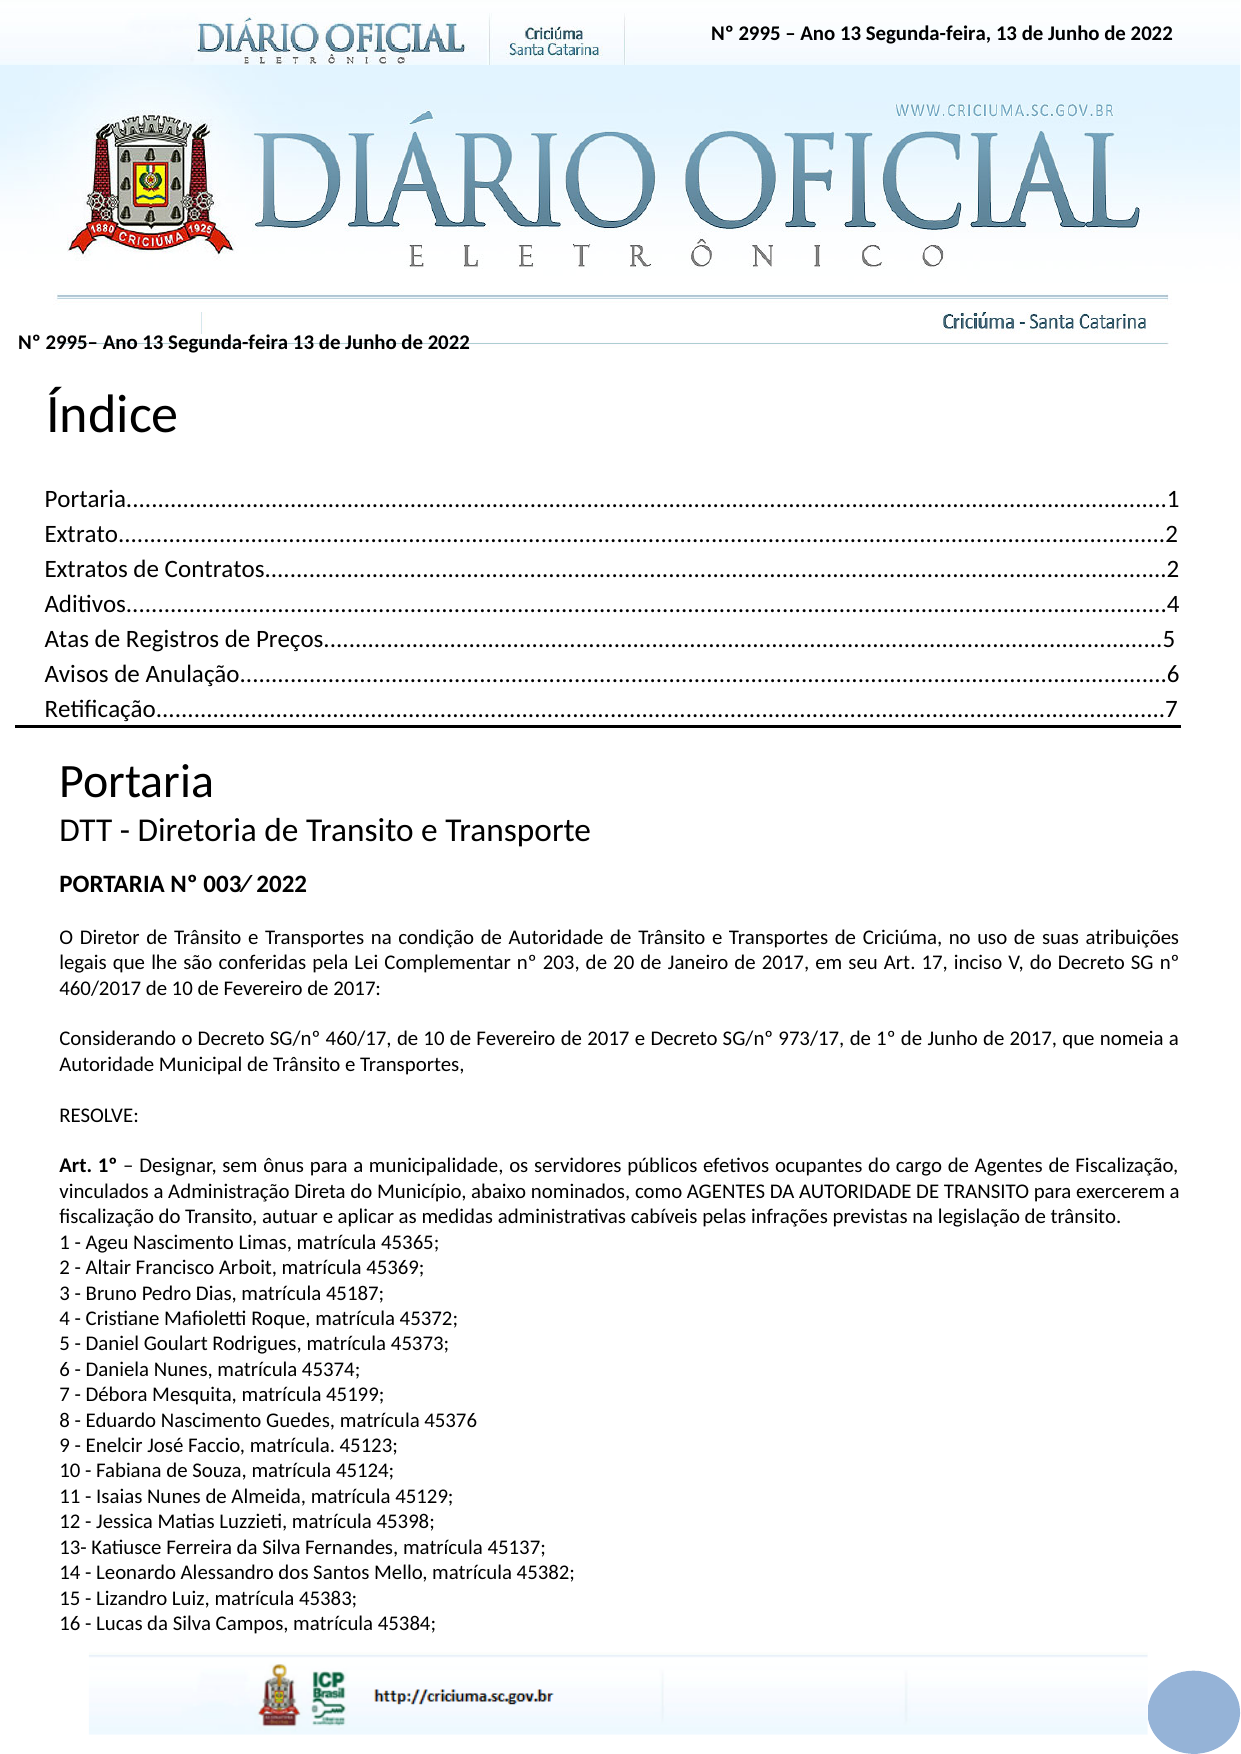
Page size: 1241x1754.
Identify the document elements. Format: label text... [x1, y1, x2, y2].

text Portaria.....................................................................................................................................................................1 [15, 483, 1181, 513]
text 8 - Eduardo Nascimento Guedes, matrícula 45376 [59, 1407, 1181, 1432]
text 7 - Débora Mesquita, matrícula 45199; [59, 1381, 1181, 1407]
text Retificação................................................................................................................................................................7 [15, 693, 1181, 725]
text 14 - Leonardo Alessandro dos Santos Mello, matrícula 45382; [59, 1559, 1181, 1585]
text Aditivos.....................................................................................................................................................................4 [15, 588, 1181, 618]
text RESOLVE: [59, 1102, 1181, 1127]
text Considerando o Decreto SG/nº 460/17, de 10 de Fevereiro de 2017 e Decreto SG/nº 973/17, de 1º de Junho de 2017, que nomeia a Autoridade Municipal de Trânsito e Transportes, [59, 1026, 1181, 1076]
text 16 - Lucas da Silva Campos, matrícula 45384; [59, 1610, 1181, 1636]
text 11 - Isaias Nunes de Almeida, matrícula 45129; [59, 1483, 1181, 1508]
text Extrato......................................................................................................................................................................2 [15, 518, 1181, 548]
text 9 - Enelcir José Faccio, matrícula. 45123; [59, 1432, 1181, 1458]
text 13- Katiusce Ferreira da Silva Fernandes, matrícula 45137; [59, 1534, 1181, 1559]
text 10 - Fabiana de Souza, matrícula 45124; [59, 1458, 1181, 1483]
text Atas de Registros de Preços.....................................................................................................................................5 [15, 623, 1181, 653]
text 6 - Daniela Nunes, matrícula 45374; [59, 1356, 1181, 1381]
text Avisos de Anulação...................................................................................................................................................6 [15, 658, 1181, 688]
text 15 - Lizandro Luiz, matrícula 45383; [59, 1585, 1181, 1610]
text 12 - Jessica Matias Luzzieti, matrícula 45398; [59, 1508, 1181, 1534]
text Extratos de Contratos...............................................................................................................................................2 [15, 553, 1181, 583]
text O Diretor de Trânsito e Transportes na condição de Autoridade de Trânsito e Transportes de Criciúma, no uso de suas atribuições legais que lhe são conferidas pela Lei Complementar nº 203, de 20 de Janeiro de 2017, em seu Art. 17, inciso V, do Decreto SG nº 460/2017 de 10 de Fevereiro de 2017: [59, 924, 1181, 1000]
text 1 - Ageu Nascimento Limas, matrícula 45365; [59, 1229, 1181, 1254]
text DTT - Diretoria de Transito e Transporte [59, 809, 1181, 850]
text Art. 1º – Designar, sem ônus para a municipalidade, os servidores públicos efetivos ocupantes do cargo de Agentes de Fiscalização, vinculados a Administração Direta do Município, abaixo nominados, como AGENTES DA AUTORIDADE DE TRANSITO para exercerem a fiscalização do Transito, autuar e aplicar as medidas administrativas cabíveis pelas infrações previstas na legislação de trânsito. [59, 1153, 1181, 1229]
text 2 - Altair Francisco Arboit, matrícula 45369; [59, 1254, 1181, 1280]
text 5 - Daniel Goulart Rodrigues, matrícula 45373; [59, 1331, 1181, 1356]
text 4 - Cristiane Mafioletti Roque, matrícula 45372; [59, 1305, 1181, 1331]
text PORTARIA Nº 003∕ 2022 [59, 868, 1181, 898]
text Portaria [59, 751, 1181, 809]
text 3 - Bruno Pedro Dias, matrícula 45187; [59, 1280, 1181, 1305]
